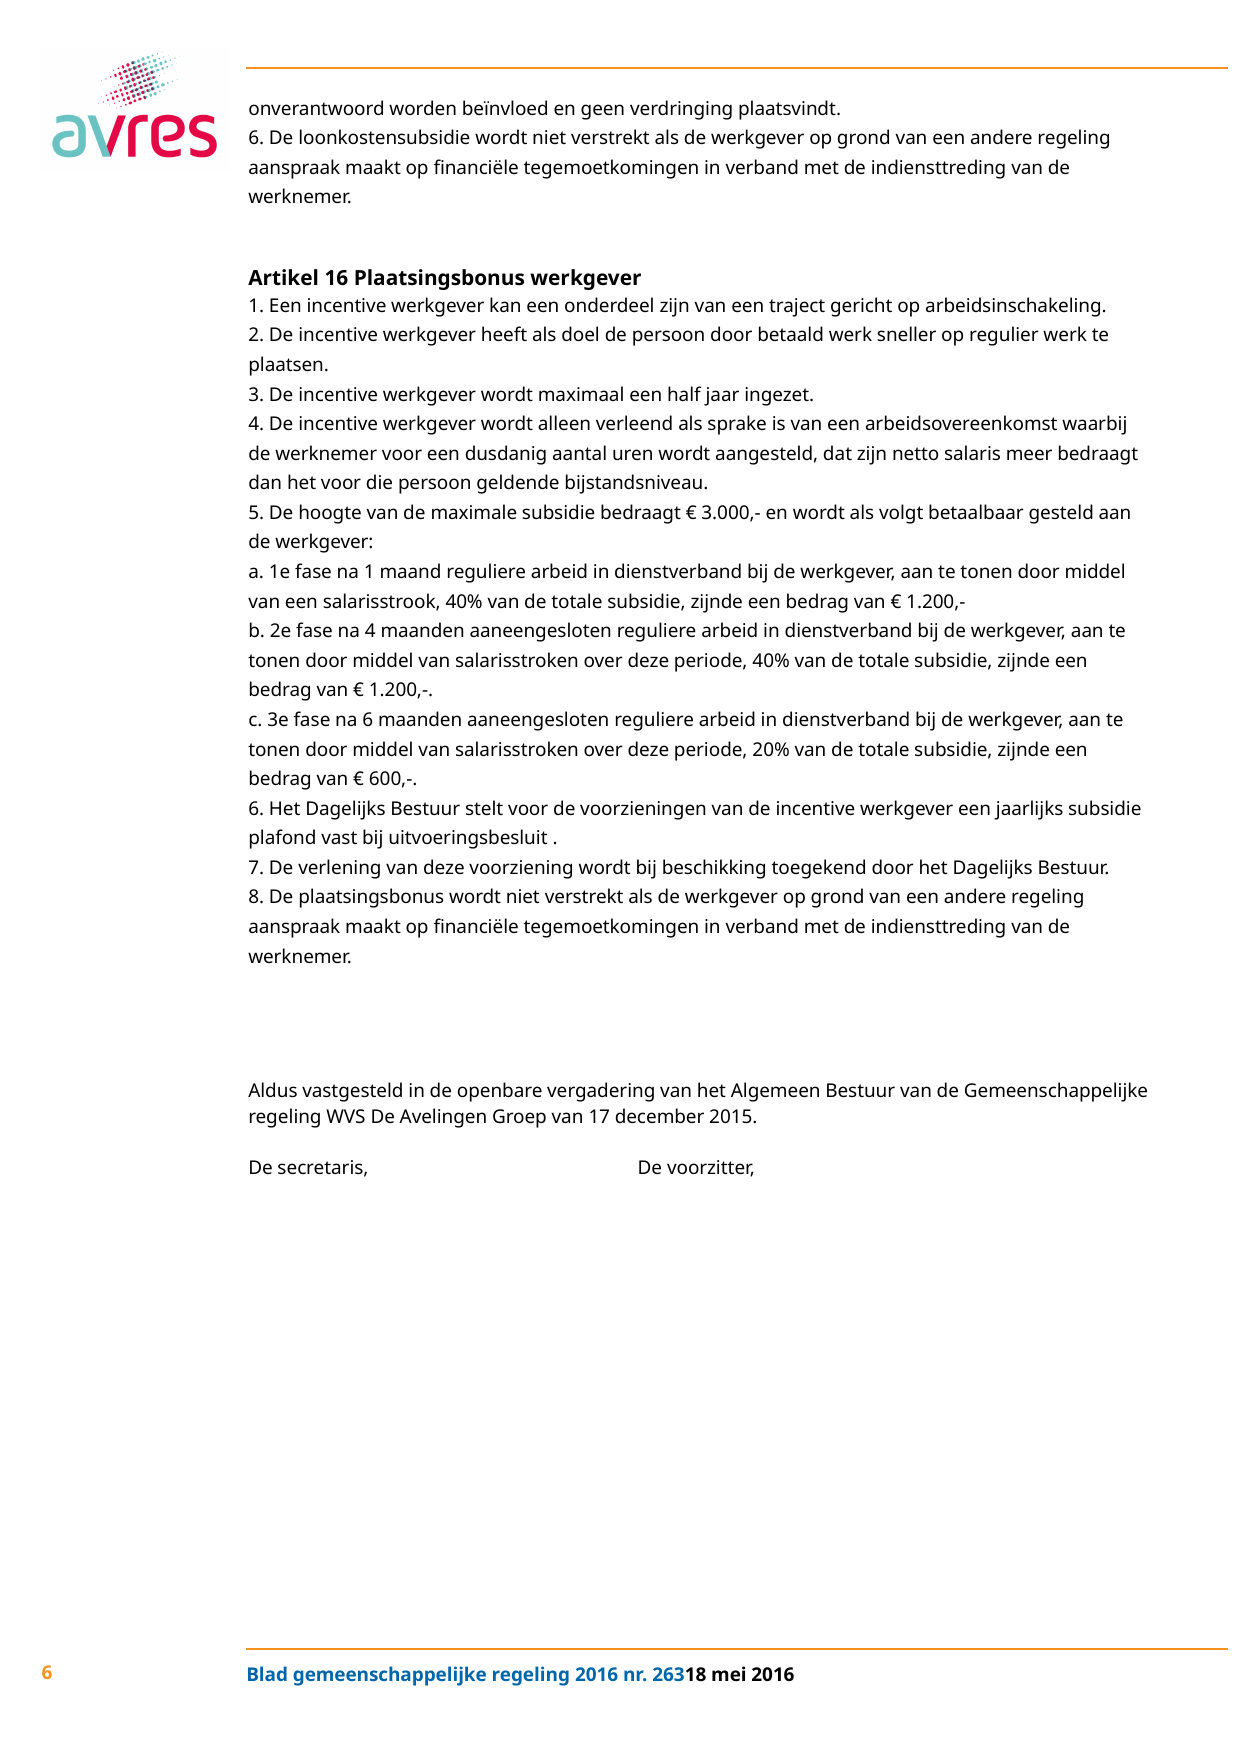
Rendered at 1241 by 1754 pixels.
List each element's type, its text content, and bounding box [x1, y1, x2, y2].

text 4. De incentive werkgever wordt alleen verleend als sprake is van een arbeidsovereenkomst waarbij de werknemer voor een dusdanig aantal uren wordt aangesteld, dat zijn netto salaris meer bedraagt dan het voor die persoon geldende bijstandsniveau. [248, 410, 1152, 495]
text b. 2e fase na 4 maanden aaneengesloten reguliere arbeid in dienstverband bij de werkgever, aan te tonen door middel van salarisstroken over deze periode, 40% van de totale subsidie, zijnde een bedrag van € 1.200,-. [248, 617, 1152, 702]
text 1. Een incentive werkgever kan een onderdeel zijn van een traject gericht op arbeidsinschakeling. [248, 292, 1152, 318]
text 5. De hoogte van de maximale subsidie bedraagt € 3.000,- en wordt als volgt betaalbaar gesteld aan de werkgever: [248, 499, 1152, 554]
text 6. De loonkostensubsidie wordt niet verstrekt als de werkgever op grond van een andere regeling aanspraak maakt op financiële tegemoetkomingen in verband met de indiensttreding van de werknemer. [248, 124, 1152, 209]
text 3. De incentive werkgever wordt maximaal een half jaar ingezet. [248, 381, 1152, 406]
text a. 1e fase na 1 maand reguliere arbeid in dienstverband bij de werkgever, aan te tonen door middel van een salarisstrook, 40% van de totale subsidie, zijnde een bedrag van € 1.200,- [248, 558, 1152, 613]
text onverantwoord worden beïnvloed en geen verdringing plaatsvindt. [248, 95, 1152, 121]
text 7. De verlening van deze voorziening wordt bij beschikking toegekend door het Dagelijks Bestuur. [248, 854, 1152, 880]
text 6. Het Dagelijks Bestuur stelt voor de voorzieningen van de incentive werkgever een jaarlijks subsidie plafond vast bij uitvoeringsbesluit . [248, 795, 1152, 850]
text De secretaris, De voorzitter, [248, 1154, 1152, 1180]
text 8. De plaatsingsbonus wordt niet verstrekt als de werkgever op grond van een andere regeling aanspraak maakt op financiële tegemoetkomingen in verband met de indiensttreding van de werknemer. [248, 884, 1152, 968]
text Artikel 16 Plaatsingsbonus werkgever [248, 263, 1152, 292]
text 2. De incentive werkgever heeft als doel de persoon door betaald werk sneller op regulier werk te plaatsen. [248, 322, 1152, 377]
text Aldus vastgesteld in de openbare vergadering van het Algemeen Bestuur van de Gemeenschappelijke regeling WVS De Avelingen Groep van 17 december 2015. [248, 1077, 1152, 1129]
picture [41, 47, 231, 172]
text c. 3e fase na 6 maanden aaneengesloten reguliere arbeid in dienstverband bij de werkgever, aan te tonen door middel van salarisstroken over deze periode, 20% van de totale subsidie, zijnde een bedrag van € 600,-. [248, 706, 1152, 791]
